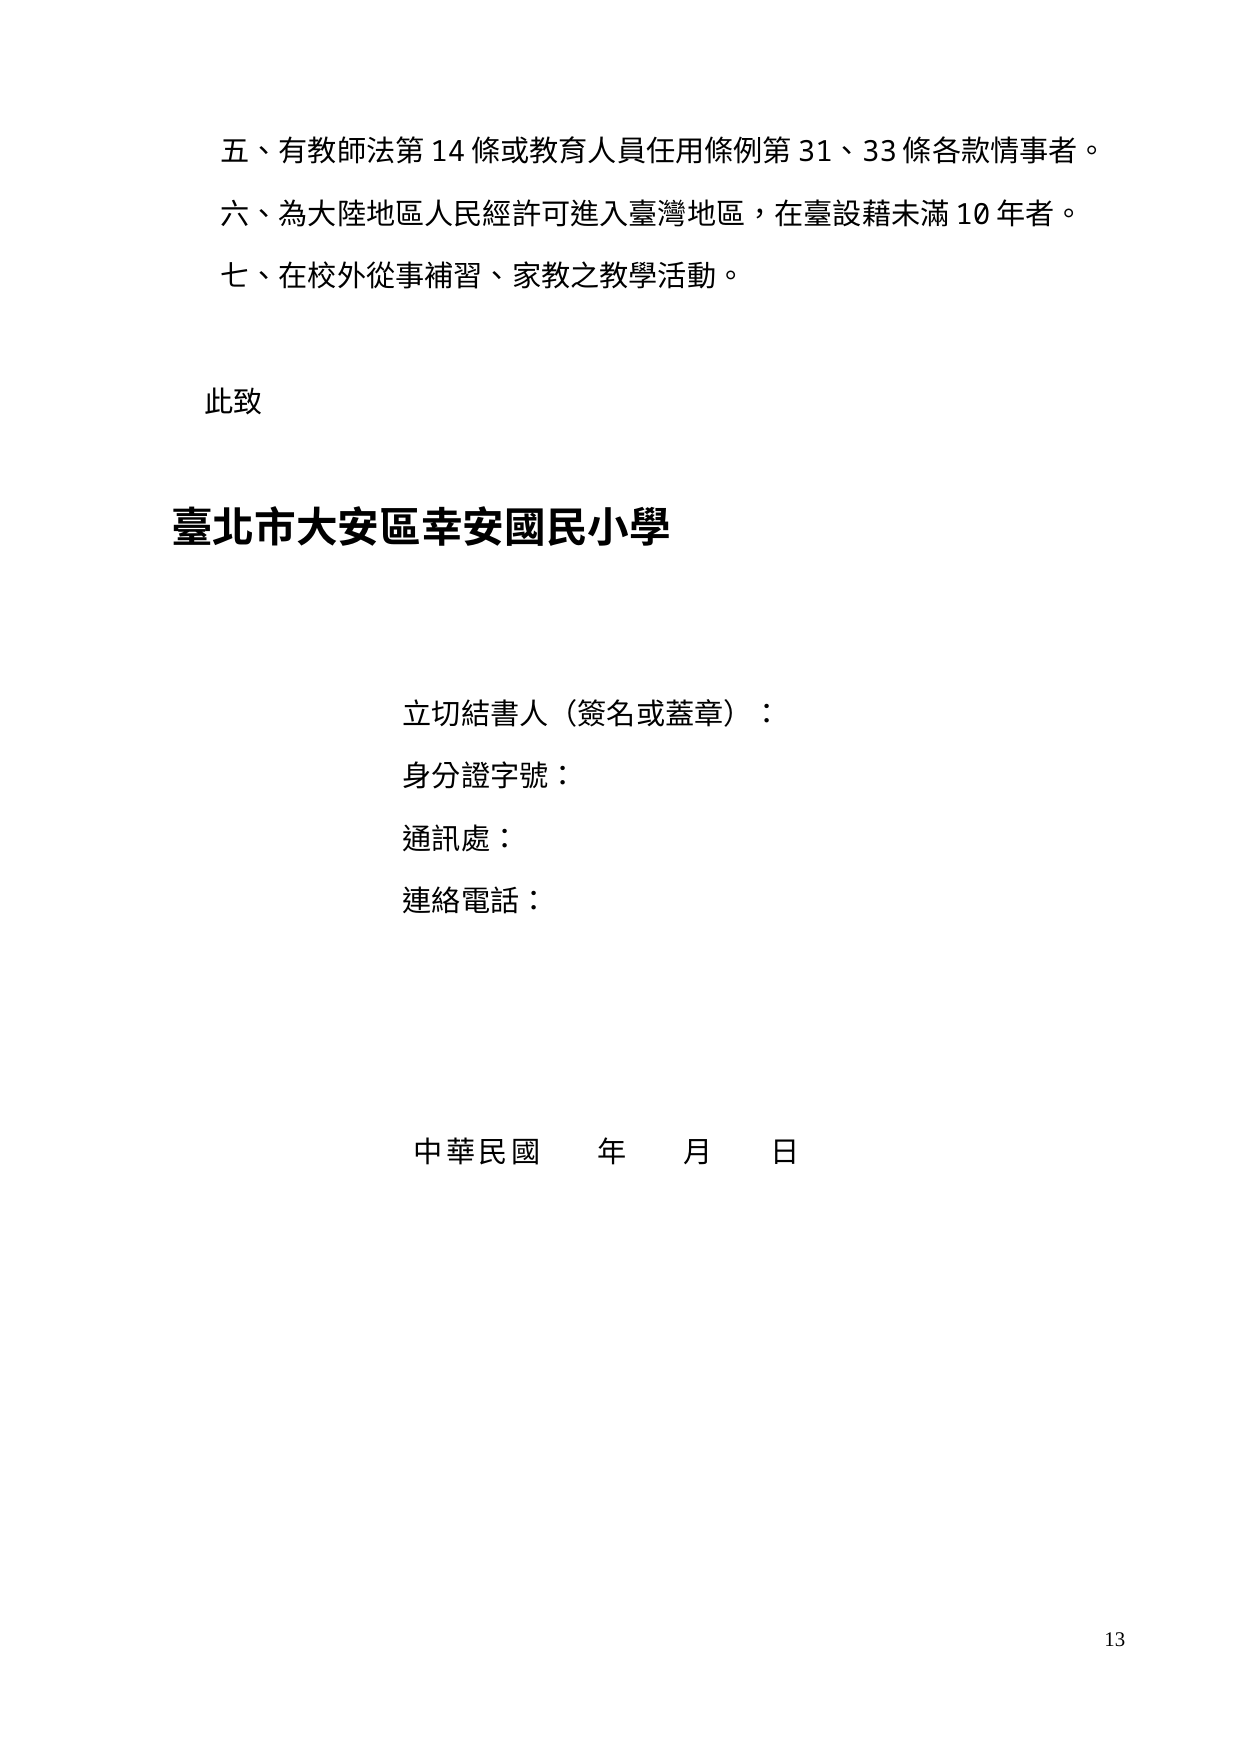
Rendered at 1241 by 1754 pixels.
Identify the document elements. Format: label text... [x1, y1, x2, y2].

text 五、有教師法第14條或教育人員任用條例第31、33條各款情事者。 [133, 108, 1125, 170]
text 連絡電話： [87, 858, 1125, 920]
text 七、在校外從事補習、家教之教學活動。 [133, 233, 1125, 295]
text 身分證字號： [87, 733, 1125, 795]
text 中華民國 年 月 日 [87, 1108, 1125, 1170]
text 臺北市大安區幸安國民小學 [87, 483, 1125, 545]
text 六、為大陸地區人民經許可進入臺灣地區，在臺設藉未滿10年者。 [133, 170, 1125, 233]
text 通訊處： [87, 795, 1125, 858]
text 立切結書人（簽名或蓋章）： [87, 670, 1125, 733]
text 此致 [87, 358, 1125, 420]
